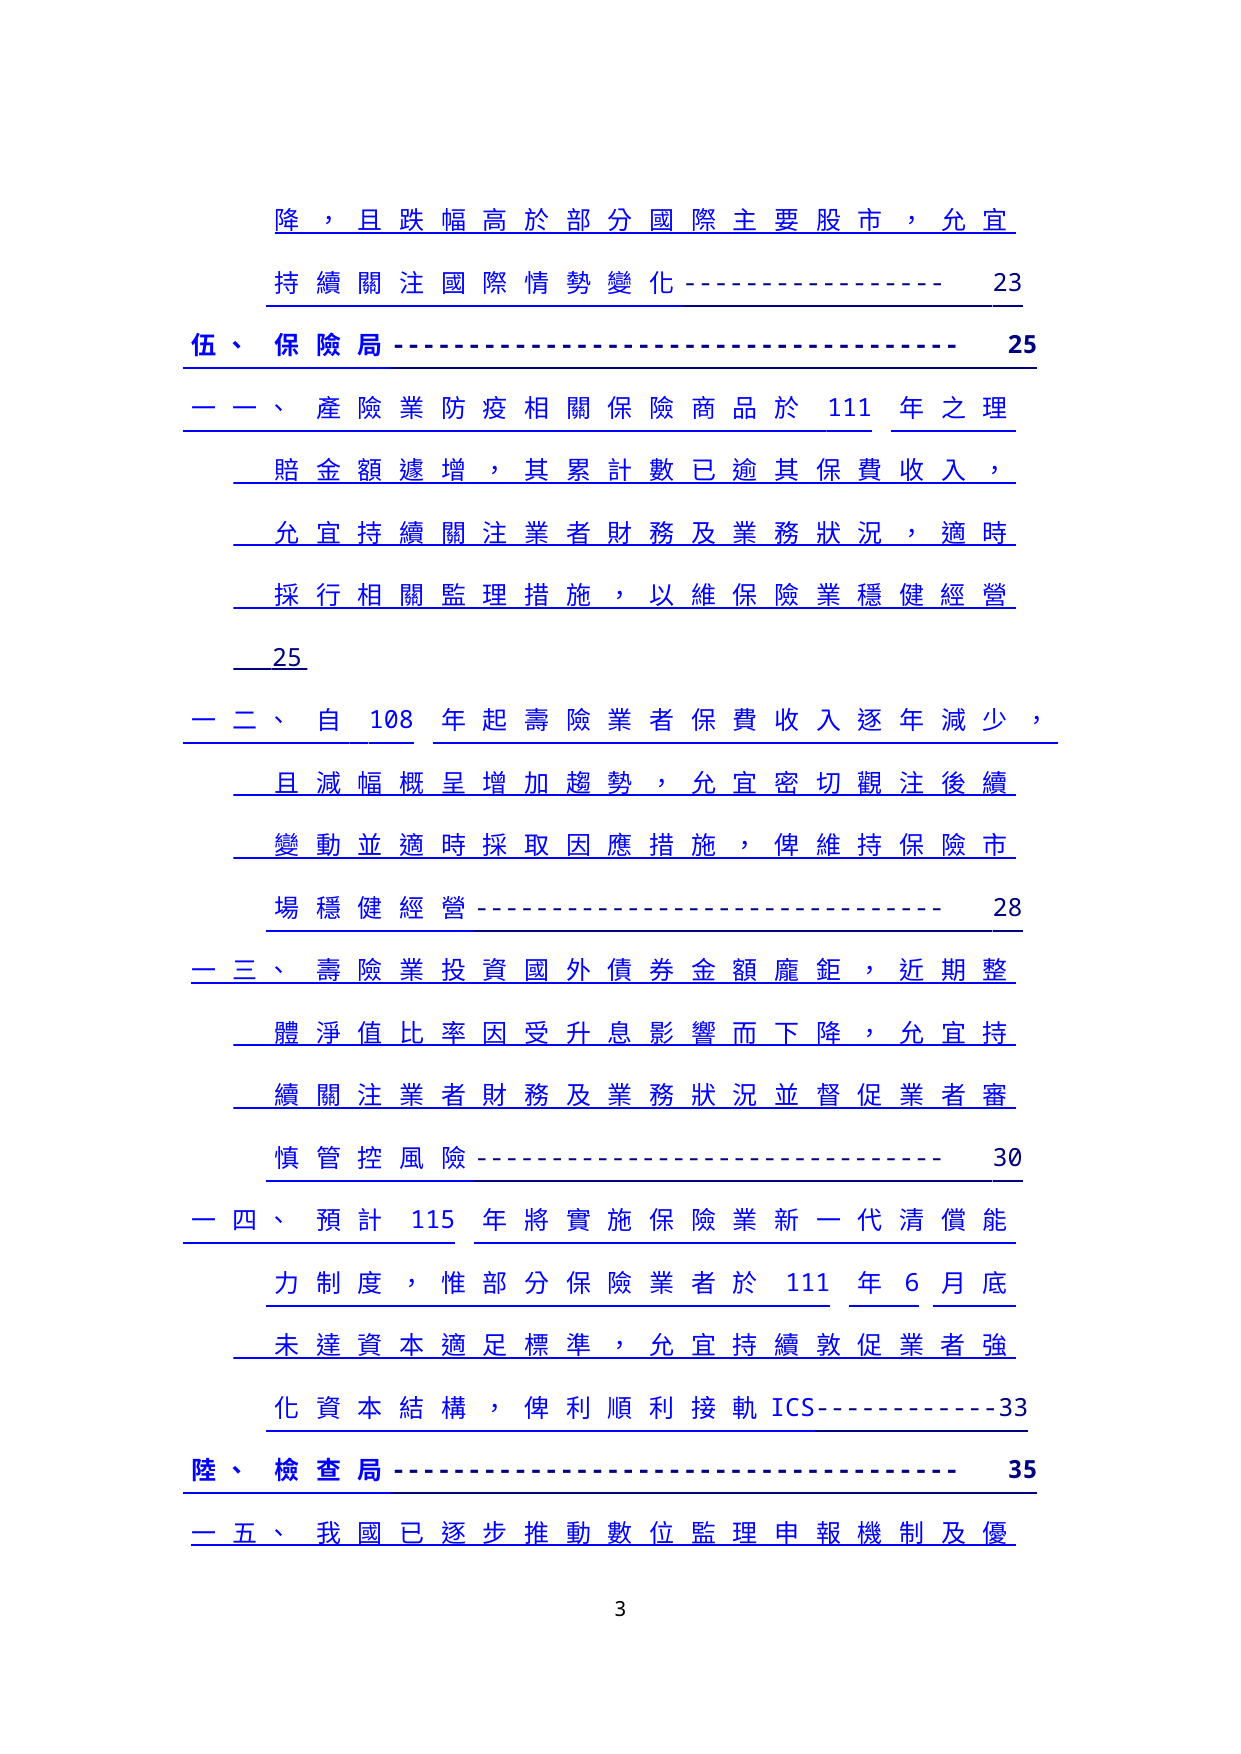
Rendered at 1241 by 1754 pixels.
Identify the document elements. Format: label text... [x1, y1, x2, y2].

text 一一、產險業防疫相關保險商品於111年之理賠金額遽增，其累計數已逾其保費收入，允宜持續關注業者財務及業務狀況，適時採行相關監理措施，以維保險業穩健經營 25 [183, 369, 1028, 677]
text 伍、保險局 25 [183, 302, 1043, 365]
text 一二、自108年起壽險業者保費收入逐年減少，且減幅概呈增加趨勢，允宜密切觀注後續變動並適時採取因應措施，俾維持保險市場穩健經營 28 [183, 677, 1028, 927]
text 陸、檢查局 35 [183, 1427, 1043, 1490]
text 一五、我國已逐步推動數位監理申報機制及優 [183, 1494, 1028, 1552]
text 一四、預計115年將實施保險業新一代清償能力制度，惟部分保險業者於111年6月底未達資本適足標準，允宜持續敦促業者強化資本結構，俾利順利接軌ICS 33 [183, 1177, 1028, 1427]
text 降，且跌幅高於部分國際主要股市，允宜持續關注國際情勢變化 23 [183, 177, 1028, 302]
text 一三、壽險業投資國外債券金額龐鉅，近期整體淨值比率因受升息影響而下降，允宜持續關注業者財務及業務狀況並督促業者審慎管控風險 30 [183, 927, 1028, 1177]
